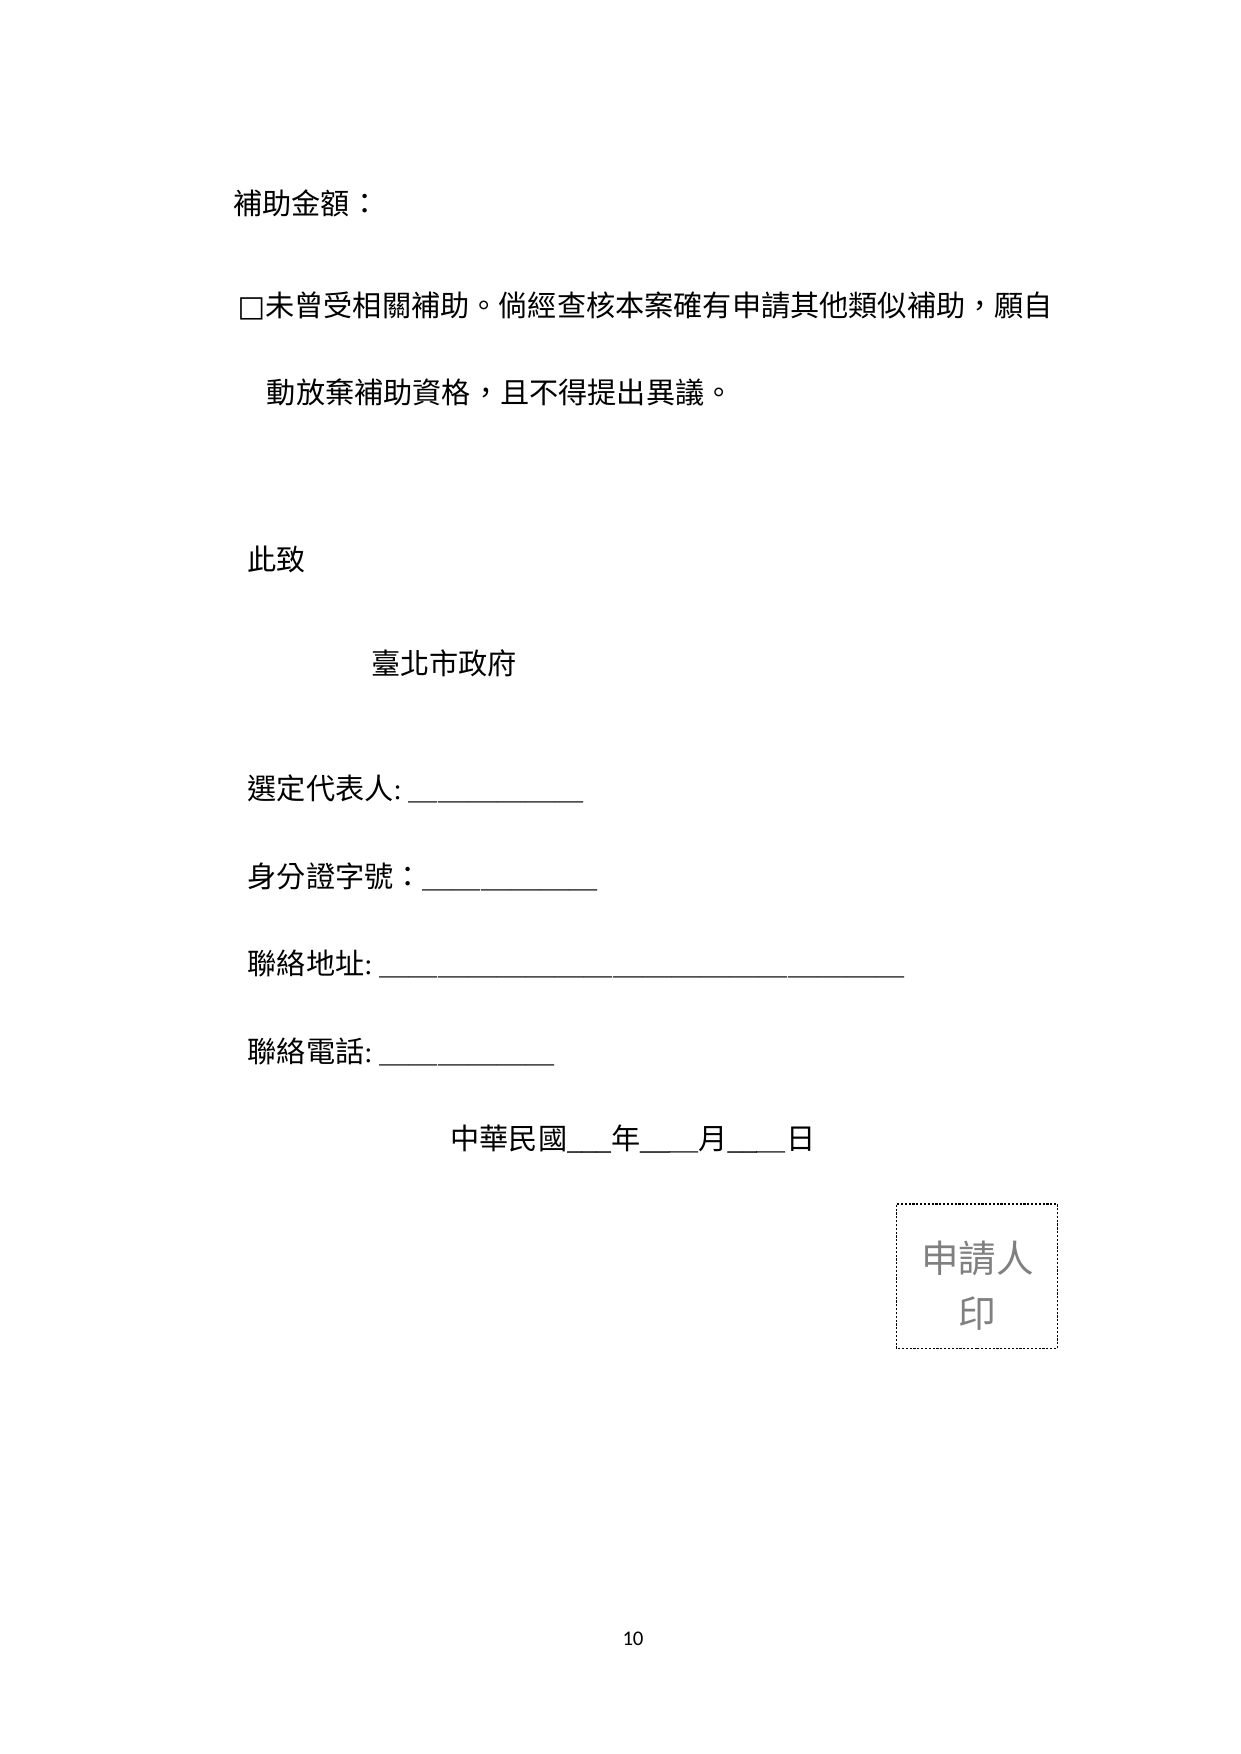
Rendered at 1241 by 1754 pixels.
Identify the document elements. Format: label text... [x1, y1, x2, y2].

text 聯絡地址: ＿＿＿＿＿＿＿＿＿＿＿＿＿＿＿＿＿＿ [186, 924, 1078, 999]
text 選定代表人: ＿＿＿＿＿＿ [186, 749, 1078, 824]
text 補助金額： [187, 164, 1078, 239]
text 身分證字號：＿＿＿＿＿＿ [186, 837, 1078, 912]
text 聯絡電話: ＿＿＿＿＿＿ [186, 1012, 1078, 1087]
text 此致 [186, 520, 1078, 595]
text 中華民國___年__＿月__＿日 [212, 1099, 1053, 1174]
text □未曾受相關補助。倘經查核本案確有申請其他類似補助，願自動放棄補助資格，且不得提出異議。 [237, 267, 1078, 428]
text 臺北市政府 [225, 624, 1078, 699]
text 申請人 [911, 1229, 1042, 1283]
text 印 [911, 1283, 1042, 1338]
